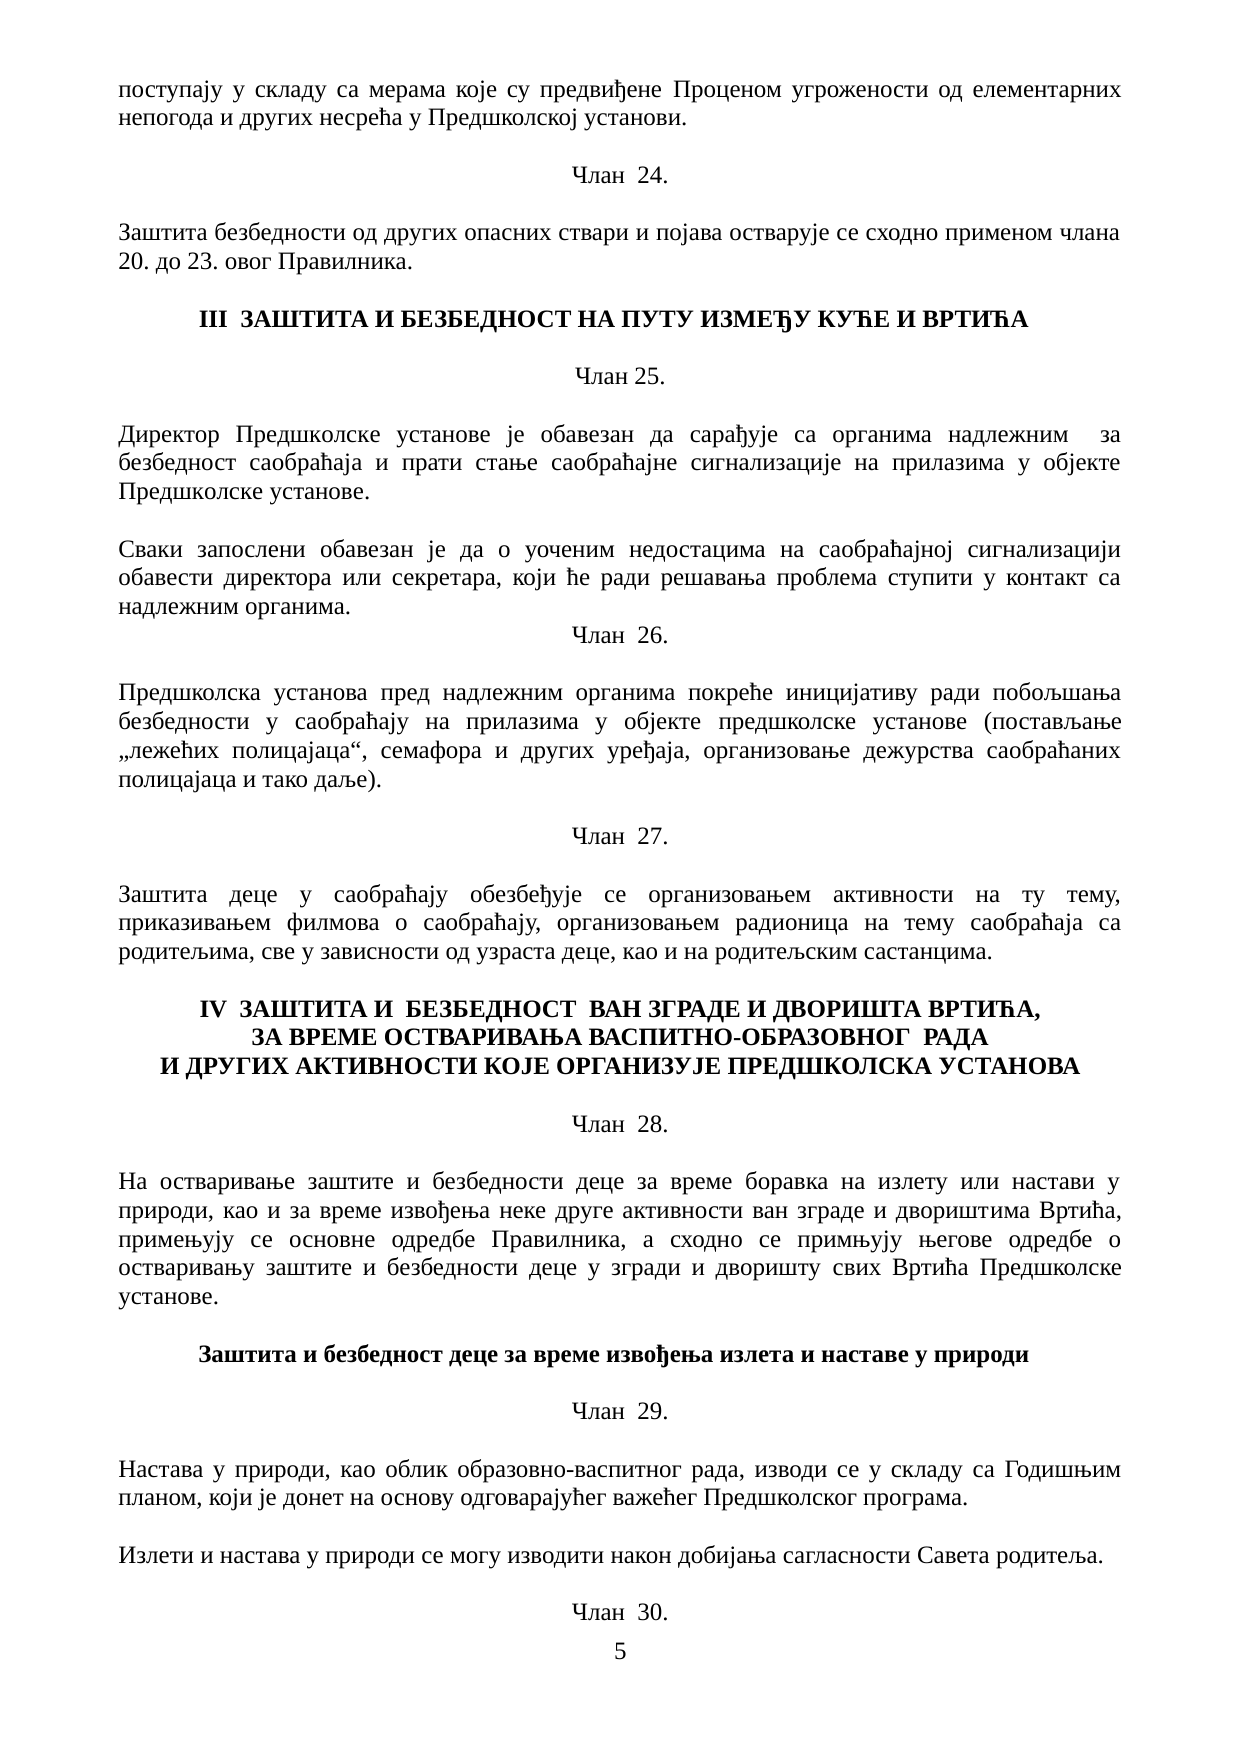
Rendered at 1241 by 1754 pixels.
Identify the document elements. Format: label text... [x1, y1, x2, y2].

text Заштита деце у саобраћају обезбеђује се организовањем активности на ту тему, приказивањем филмова о саобраћају, организовањем радионица на тему саобраћаја са родитељима, све у зависности од узраста деце, као и на родитељским састанцима. [118, 879, 1122, 965]
text III ЗАШТИТА И БЕЗБЕДНОСТ НА ПУТУ ИЗМЕЂУ КУЋЕ И ВРТИЋА [118, 304, 1122, 332]
text IV ЗАШТИТА И БЕЗБЕДНОСТ ВАН ЗГРАДЕ И ДВОРИШТА ВРТИЋА, [118, 994, 1122, 1022]
text На остваривање заштите и безбедности деце за време боравка на излету или настави у природи, као и за време извођења неке друге активности ван зграде и двориштима Вртића, примењују се основне одредбе Правилника, а сходно се примњују његове одредбе о остваривању заштите и безбедности деце у згради и дворишту свих Вртића Предшколске установе. [118, 1166, 1122, 1310]
text Излети и настава у природи се могу изводити након добијања сагласности Савета родитеља. [118, 1540, 1122, 1569]
text Предшколска установа пред надлежним органима покреће иницијативу ради побољшања безбедности у саобраћају на прилазима у објекте предшколске установе (постављање „лежећих полицајаца“, семафора и других уређаја, организовање дежурства саобраћаних полицајаца и тако даље). [118, 677, 1122, 792]
text Члан 29. [118, 1396, 1122, 1425]
text Сваки запослени обавезан је да о уоченим недостацима на саобраћајној сигнализацији обавести директора или секретара, који ће ради решавања проблема ступити у контакт са надлежним органима. [118, 534, 1122, 620]
text Члан 30. [118, 1597, 1122, 1626]
text Заштита и безбедност деце за време извођења излета и наставе у природи [118, 1339, 1122, 1367]
text Настава у природи, као облик образовно-васпитног рада, изводи се у складу са Годишњим планом, који је донет на основу одговарајућег важећег Предшколског програма. [118, 1454, 1122, 1511]
text И ДРУГИХ АКТИВНОСТИ КОЈЕ ОРГАНИЗУЈЕ ПРЕДШКОЛСКА УСТАНОВА [118, 1051, 1122, 1080]
text ЗА ВРЕМЕ ОСТВАРИВАЊА ВАСПИТНО-ОБРАЗОВНОГ РАДА [118, 1022, 1122, 1051]
text Директор Предшколске установе је обавезан да сарађује са органима надлежним за безбедност саобраћаја и прати стање саобраћајне сигнализације на прилазима у објекте Предшколске установе. [118, 419, 1122, 505]
text Члан 27. [118, 821, 1122, 850]
text Члан 24. [118, 160, 1122, 189]
text Члан 28. [118, 1109, 1122, 1137]
text Члан 25. [118, 361, 1122, 390]
text поступају у складу са мерама које су предвиђене Проценом угрожености од елементарних непогода и других несрећа у Предшколској установи. [118, 74, 1122, 131]
text Члан 26. [118, 620, 1122, 649]
text Заштита безбедности од других опасних ствари и појава остварује се сходно применом члана 20. до 23. овог Правилника. [118, 217, 1122, 275]
